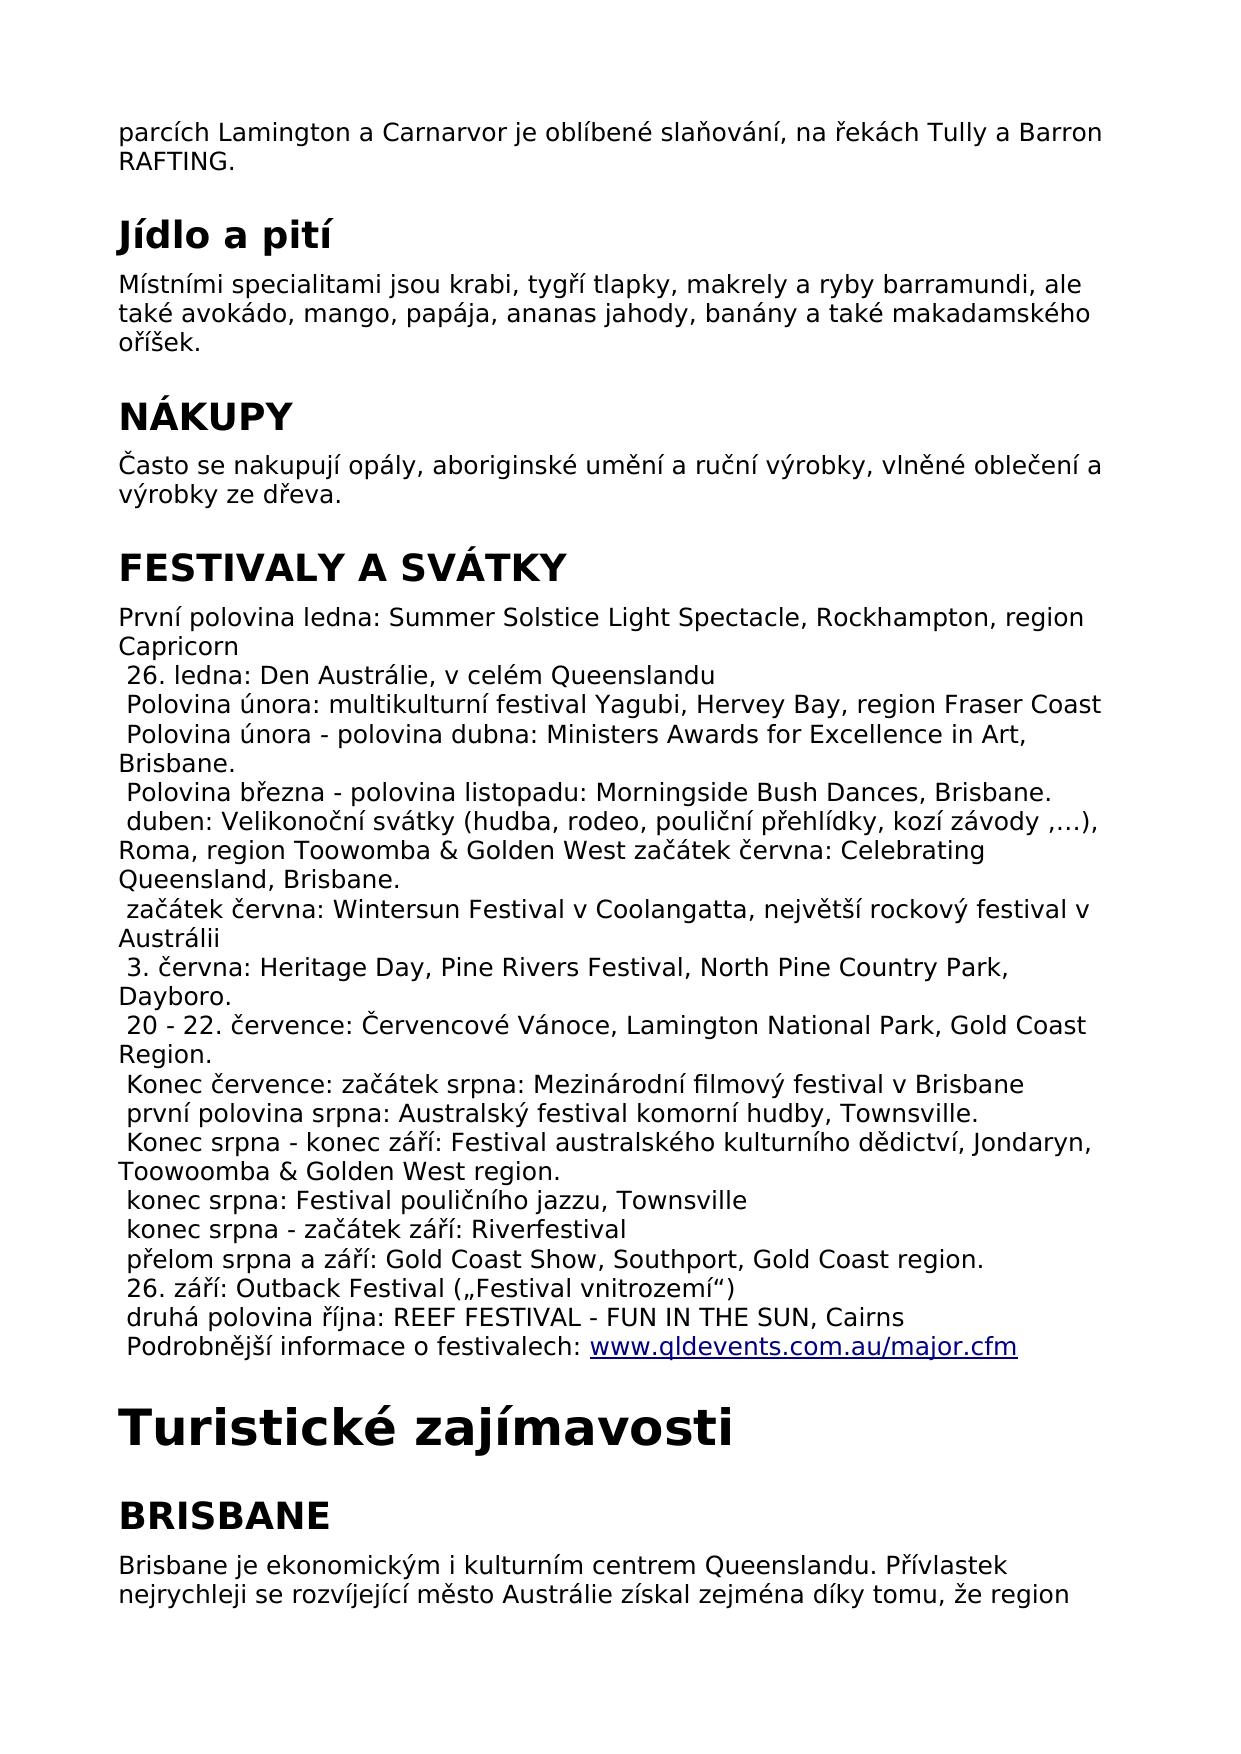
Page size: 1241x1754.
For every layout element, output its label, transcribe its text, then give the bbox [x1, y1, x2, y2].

text Brisbane je ekonomickým i kulturním centrem Queenslandu. Přívlastek nejrychleji se rozvíjející město Austrálie získal zejména díky tomu, že region [118, 1551, 1122, 1609]
subtitle Turistické zajímavosti [118, 1399, 1122, 1457]
subtitle BRISBANE [118, 1495, 1122, 1538]
subtitle NÁKUPY [118, 395, 1122, 439]
subtitle FESTIVALY A SVÁTKY [118, 547, 1122, 591]
text parcích Lamington a Carnarvor je oblíbené slaňování, na řekách Tully a Barron RAFTING. [118, 118, 1122, 176]
text Místními specialitami jsou krabi, tygří tlapky, makrely a ryby barramundi, ale také avokádo, mango, papája, ananas jahody, banány a také makadamského oříšek. [118, 270, 1122, 358]
text První polovina ledna: Summer Solstice Light Spectacle, Rockhampton, region Capricorn 26. ledna: Den Austrálie, v celém Queenslandu Polovina února: multikulturní festival Yagubi, Hervey Bay, region Fraser Coast Polovina února - polovina dubna: Ministers Awards for Excellence in Art, Brisbane. Polovina března - polovina listopadu: Morningside Bush Dances, Brisbane. duben: Velikonoční svátky (hudba, rodeo, pouliční přehlídky, kozí závody ,…), Roma, region Toowomba & Golden West začátek června: Celebrating Queensland, Brisbane. začátek června: Wintersun Festival v Coolangatta, největší rockový festival v Austrálii 3. června: Heritage Day, Pine Rivers Festival, North Pine Country Park, Dayboro. 20 - 22. července: Červencové Vánoce, Lamington National Park, Gold Coast Region. Konec července: začátek srpna: Mezinárodní filmový festival v Brisbane první polovina srpna: Australský festival komorní hudby, Townsville. Konec srpna - konec září: Festival australského kulturního dědictví, Jondaryn, Toowoomba & Golden West region. konec srpna: Festival pouličního jazzu, Townsville konec srpna - začátek září: Riverfestival přelom srpna a září: Gold Coast Show, Southport, Gold Coast region. 26. září: Outback Festival („Festival vnitrozemí“) druhá polovina října: REEF FESTIVAL - FUN IN THE SUN, Cairns Podrobnější informace o festivalech: www.qldevents.com.au/major.cfm [118, 603, 1122, 1362]
text Často se nakupují opály, aboriginské umění a ruční výrobky, vlněné oblečení a výrobky ze dřeva. [118, 451, 1122, 509]
subtitle Jídlo a pití [118, 214, 1122, 258]
